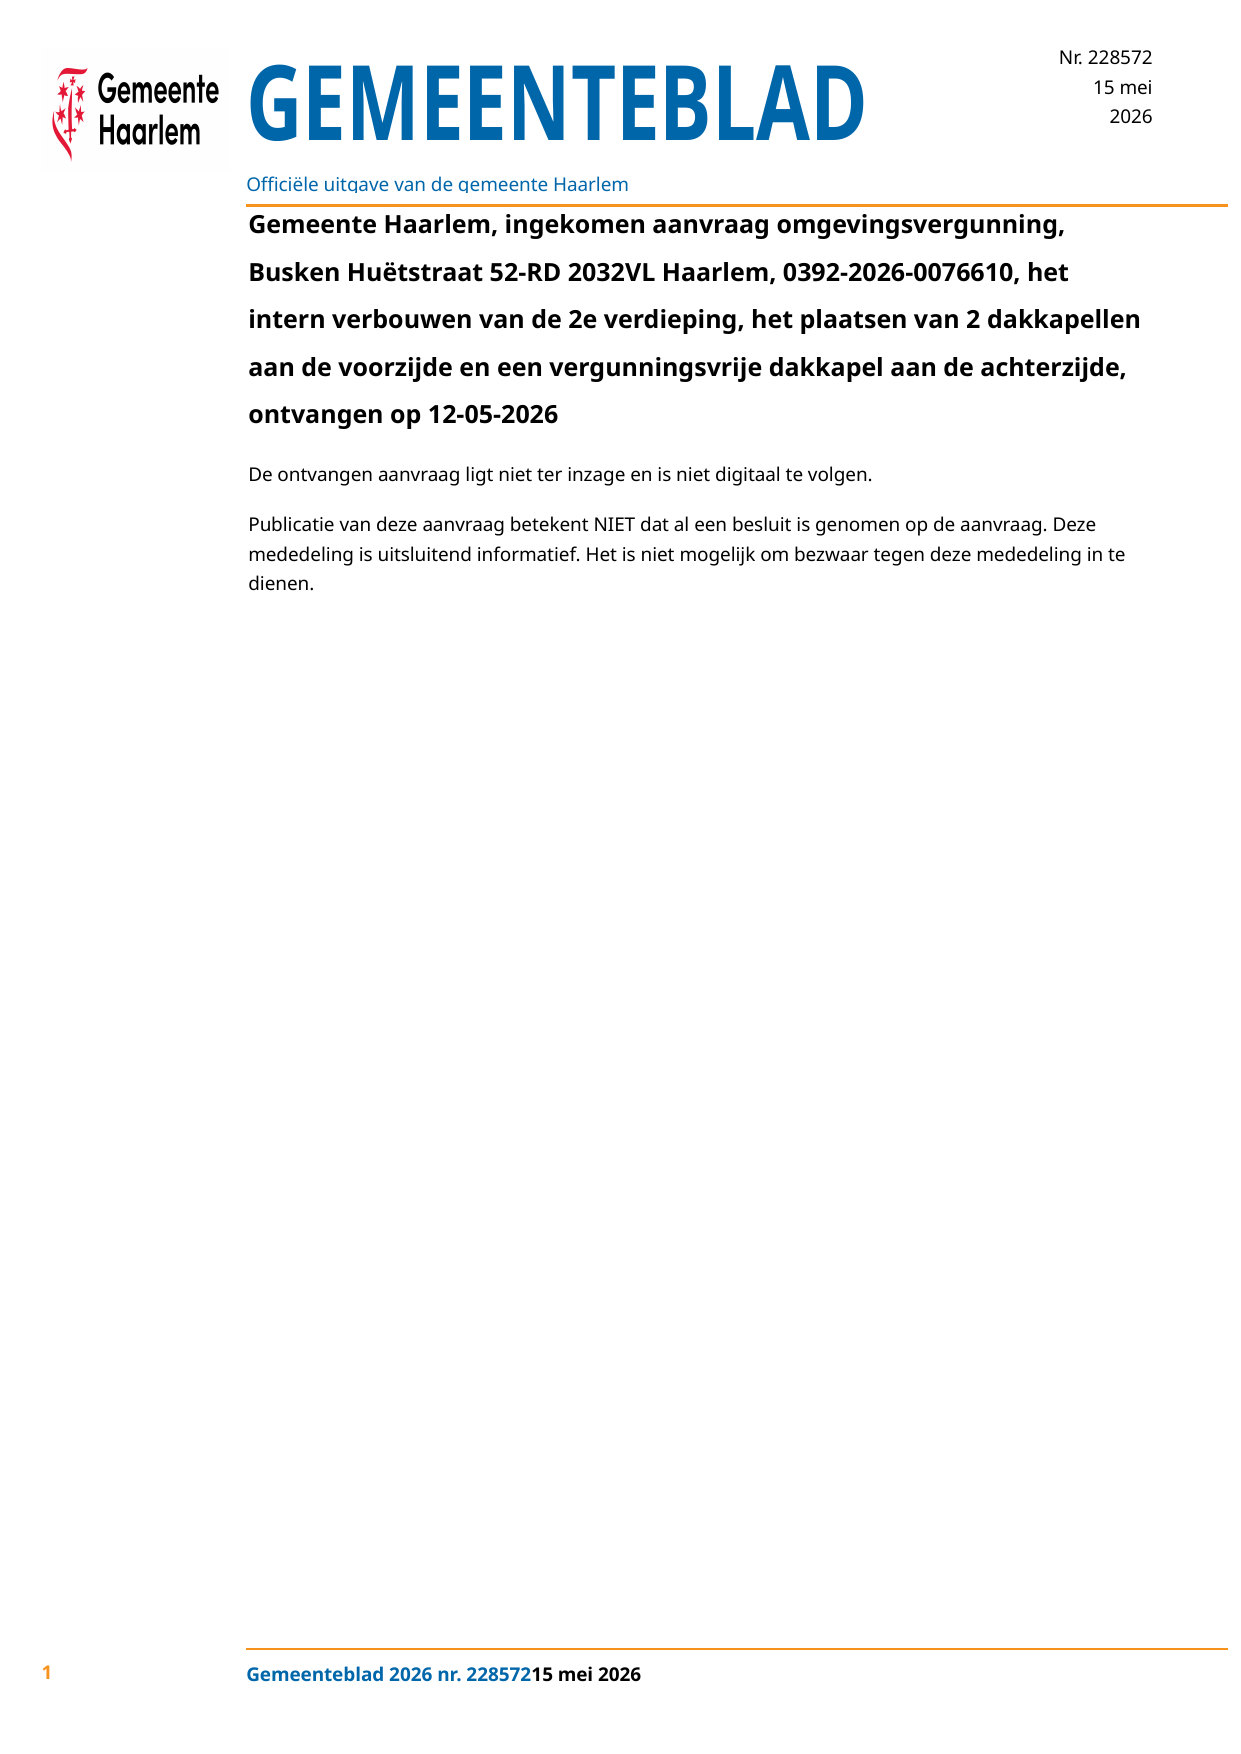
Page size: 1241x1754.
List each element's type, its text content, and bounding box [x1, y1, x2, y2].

text De ontvangen aanvraag ligt niet ter inzage en is niet digitaal te volgen. [248, 461, 1152, 486]
picture [41, 47, 231, 172]
text Publicatie van deze aanvraag betekent NIET dat al een besluit is genomen op de aanvraag. Deze mededeling is uitsluitend informatief. Het is niet mogelijk om bezwaar tegen deze mededeling in te dienen. [248, 511, 1152, 596]
text Gemeente Haarlem, ingekomen aanvraag omgevingsvergunning, Busken Huëtstraat 52-RD 2032VL Haarlem, 0392-2026-0076610, het intern verbouwen van de 2e verdieping, het plaatsen van 2 dakkapellen aan de voorzijde en een vergunningsvrije dakkapel aan de achterzijde, ontvangen op 12-05-2026 [248, 207, 1152, 431]
